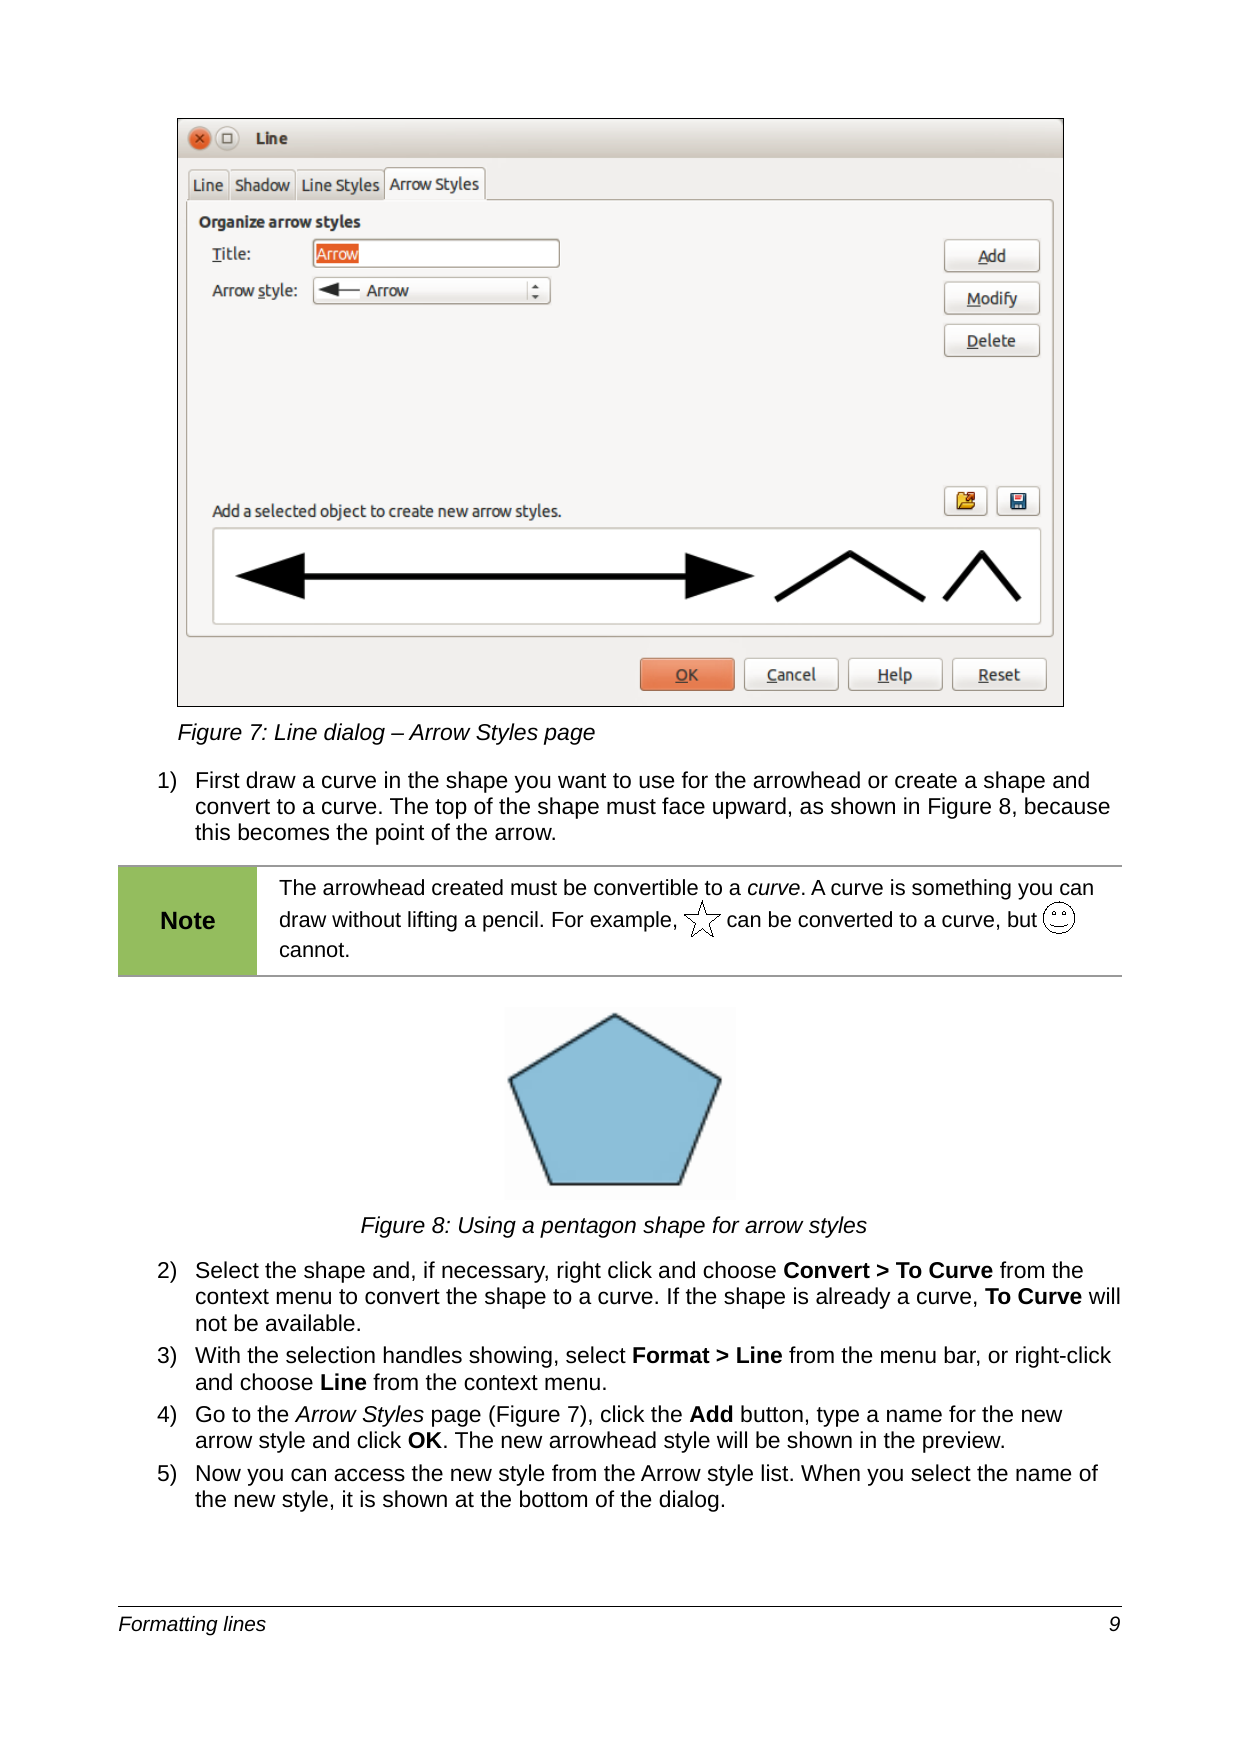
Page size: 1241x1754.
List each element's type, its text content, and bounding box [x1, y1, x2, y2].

table_header The arrowhead created must be convertible to a curve. A curve is something you can draw without lifting a pencil. For example, can be converted to a curve, but cannot. [258, 867, 1122, 975]
list First draw a curve in the shape you want to use for the arrowhead or create a shape and convert to a curve. The top of the shape must face upward, as shown in Figure 8, because this becomes the point of the arrow. [177, 767, 1122, 846]
list Go to the Arrow Styles page (Figure 7), click the Add button, type a name for the new arrow style and click OK. The new arrowhead style will be shown in the preview. [177, 1401, 1122, 1454]
picture [504, 1007, 736, 1200]
picture [178, 119, 1063, 706]
text Figure 7: Line dialog – Arrow Styles page [177, 719, 1063, 746]
list Select the shape and, if necessary, right click and choose Convert > To Curve from the context menu to convert the shape to a curve. If the shape is already a curve, To Curve will not be available. [177, 1257, 1122, 1336]
table_header Note [118, 867, 257, 975]
list Now you can access the new style from the Arrow style list. When you select the name of the new style, it is shown at the bottom of the dialog. [177, 1460, 1122, 1513]
list With the selection handles showing, select Format > Line from the menu bar, or right-click and choose Line from the context menu. [177, 1342, 1122, 1395]
text Figure 8: Using a pentagon shape for arrow styles [360, 1212, 880, 1238]
